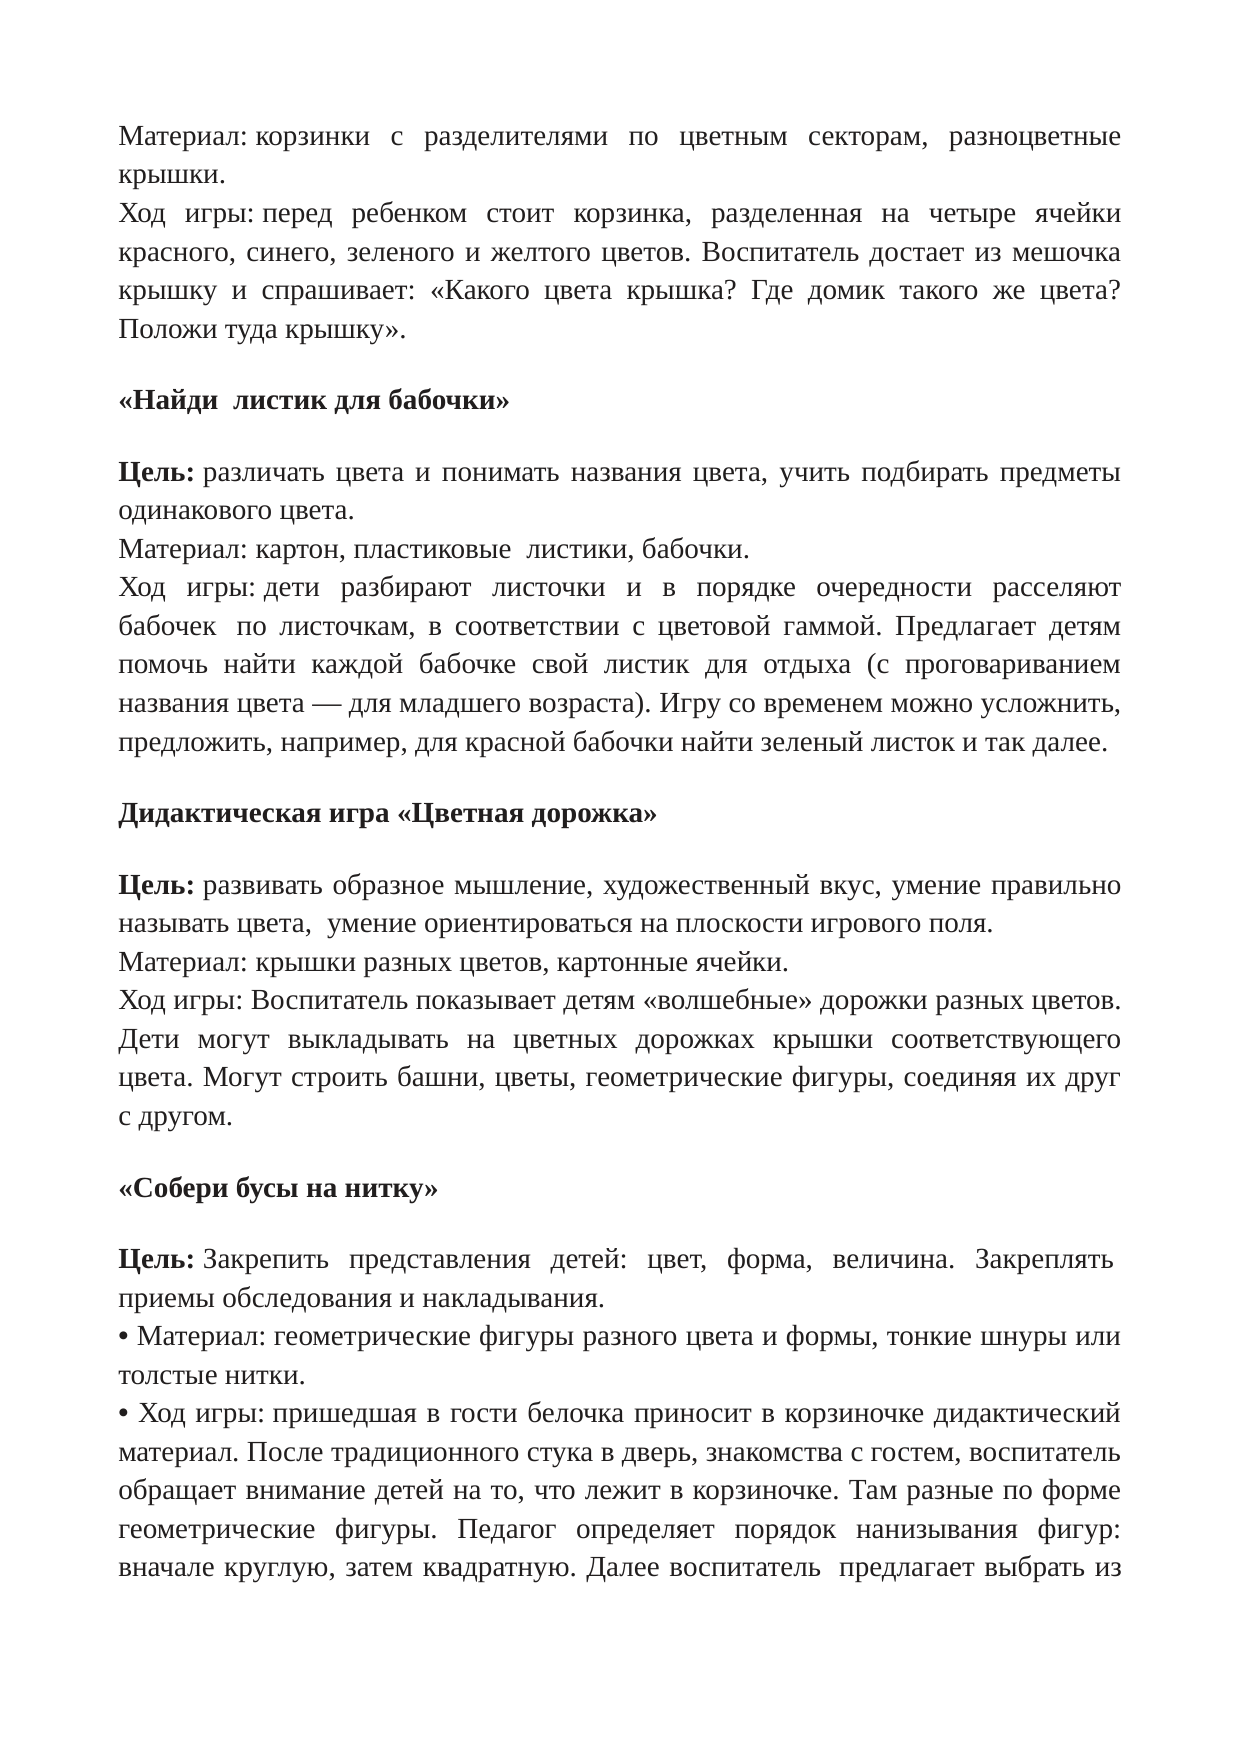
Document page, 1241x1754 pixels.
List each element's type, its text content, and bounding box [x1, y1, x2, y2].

text «Найди листик для бабочки» [118, 382, 1122, 416]
text «Собери бусы на нитку» [118, 1170, 1122, 1203]
text Ход игры: Воспитатель показывает детям «волшебные» дорожки разных цветов. Дети могут выкладывать на цветных дорожках крышки соответствующего цвета. Могут строить башни, цветы, геометрические фигуры, соединяя их друг с другом. [118, 982, 1122, 1132]
text Материал: крышки разных цветов, картонные ячейки. [118, 944, 1122, 977]
text Ход игры: дети разбирают листочки и в порядке очередности расселяют бабочек по листочкам, в соответствии с цветовой гаммой. Предлагает детям помочь найти каждой бабочке свой листик для отдыха (с проговариванием названия цвета — для младшего возраста). Игру со временем можно усложнить, предложить, например, для красной бабочки найти зеленый листок и так далее. [118, 569, 1122, 757]
text • Материал: геометрические фигуры разного цвета и формы, тонкие шнуры или толстые нитки. [118, 1318, 1122, 1390]
text Цель: развивать образное мышление, художественный вкус, умение правильно называть цвета, умение ориентироваться на плоскости игрового поля. [118, 867, 1122, 939]
text • Ход игры: пришедшая в гости белочка приносит в корзиночке дидактический материал. После традиционного стука в дверь, знакомства с гостем, воспитатель обращает внимание детей на то, что лежит в корзиночке. Там разные по форме геометрические фигуры. Педагог определяет порядок нанизывания фигур: вначале круглую, затем квадратную. Далее воспитатель предлагает выбрать из [118, 1395, 1122, 1583]
text Ход игры: перед ребенком стоит корзинка, разделенная на четыре ячейки красного, синего, зеленого и желтого цветов. Воспитатель достает из мешочка крышку и спрашивает: «Какого цвета крышка? Где домик такого же цвета? Положи туда крышку». [118, 195, 1122, 344]
text Материал: картон, пластиковые листики, бабочки. [118, 531, 1122, 564]
text Дидактическая игра «Цветная дорожка» [118, 795, 1122, 829]
text Цель: различать цвета и понимать названия цвета, учить подбирать предметы одинакового цвета. [118, 454, 1122, 526]
text Материал: корзинки с разделителями по цветным секторам, разноцветные крышки. [118, 118, 1122, 190]
text Цель: Закрепить представления детей: цвет, форма, величина. Закреплять приемы обследования и накладывания. [118, 1241, 1122, 1313]
